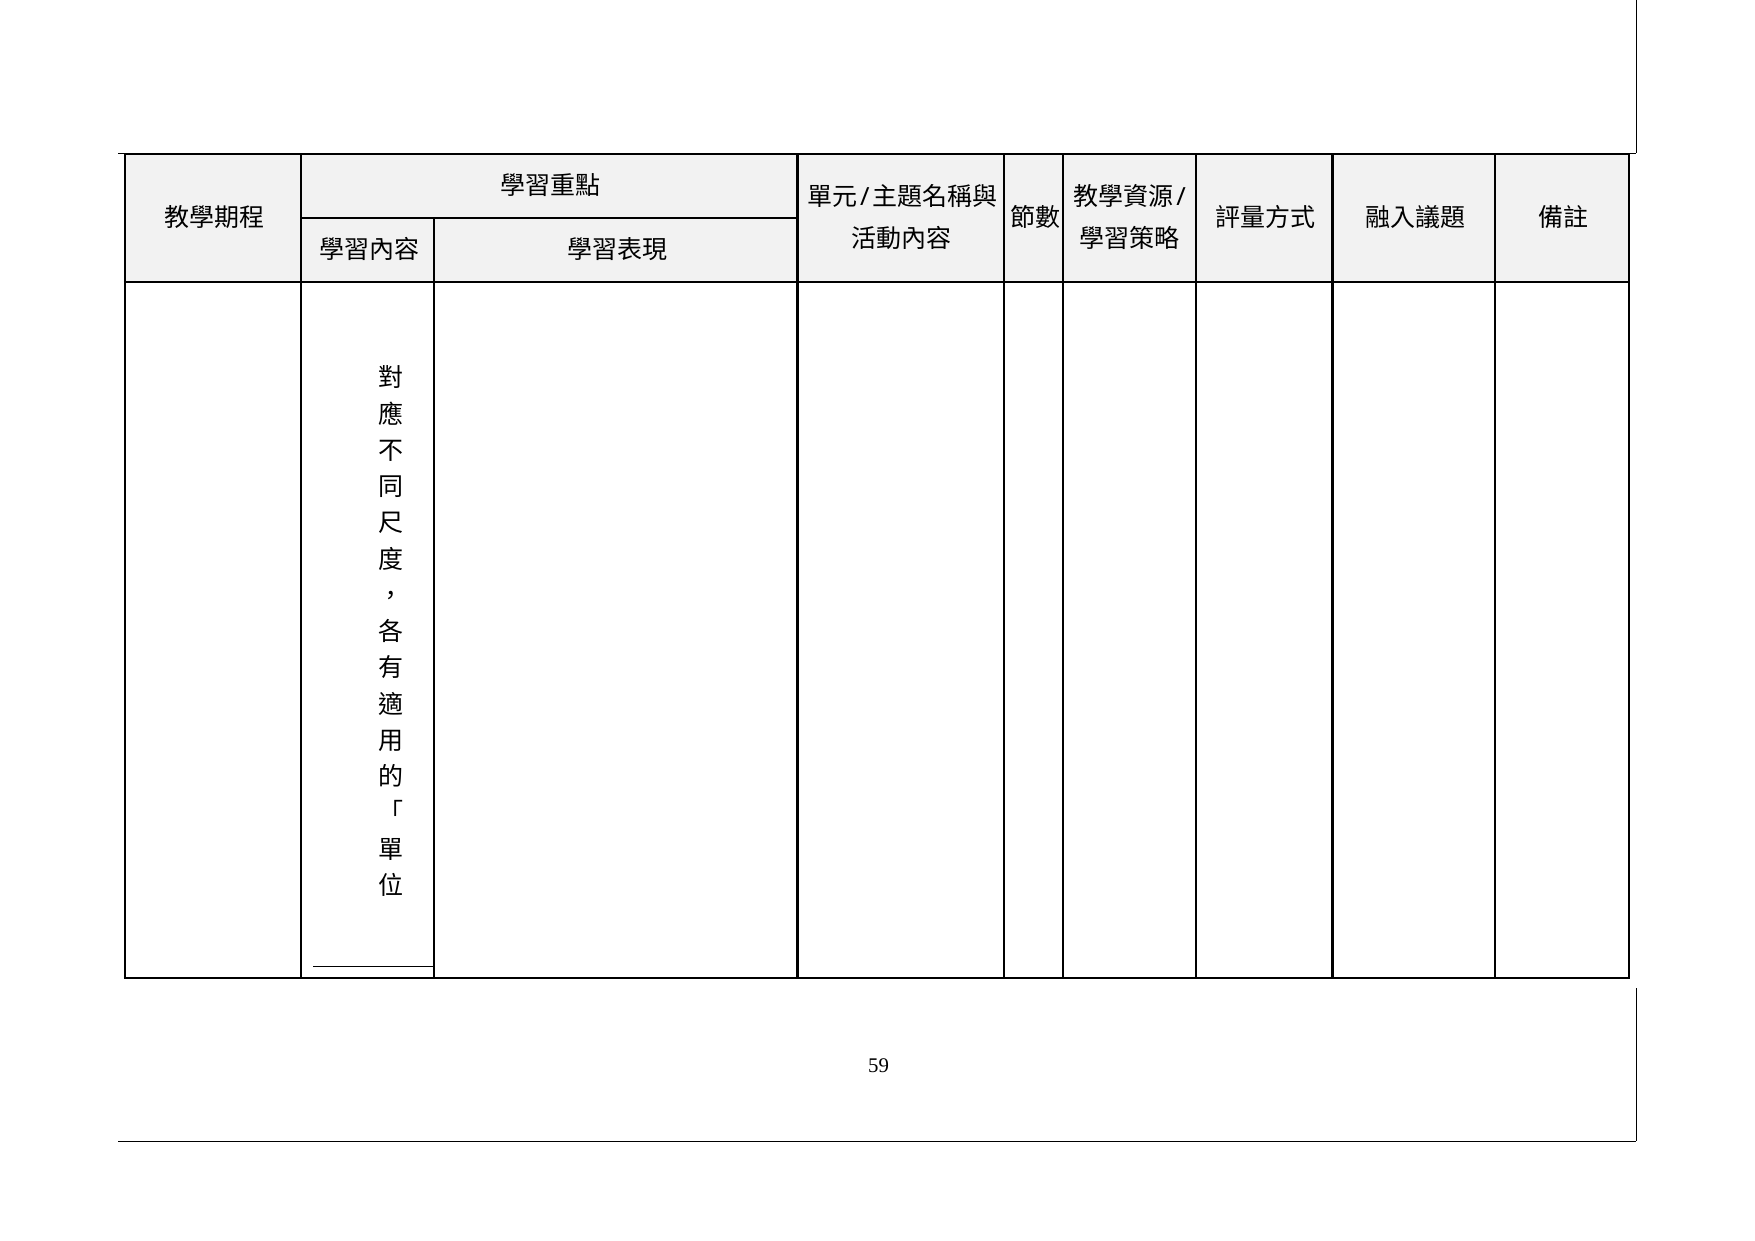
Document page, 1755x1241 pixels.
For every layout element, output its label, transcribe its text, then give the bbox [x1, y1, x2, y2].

table_cell 對應不同尺度，各有適用的「單位 [302, 283, 433, 977]
table_header 評量方式 [1197, 155, 1331, 281]
table_header 教學資源/學習策略 [1064, 155, 1195, 281]
table_cell [1197, 283, 1331, 977]
table_cell 學習表現 [435, 219, 796, 281]
table_cell [1064, 283, 1195, 977]
table_header 備註 [1496, 155, 1628, 281]
table_cell [799, 283, 1003, 977]
table_cell [435, 283, 796, 977]
table_header 學習重點 [302, 155, 796, 217]
table_cell [126, 283, 300, 977]
table_header 節數 [1005, 155, 1062, 281]
table_header 教學期程 [126, 155, 300, 281]
table_cell [1496, 283, 1628, 977]
table_cell [1334, 283, 1494, 977]
table_header 單元/主題名稱與活動內容 [799, 155, 1003, 281]
table_cell 學習內容 [302, 219, 433, 281]
table_cell [1005, 283, 1062, 977]
table_header 融入議題 [1334, 155, 1494, 281]
